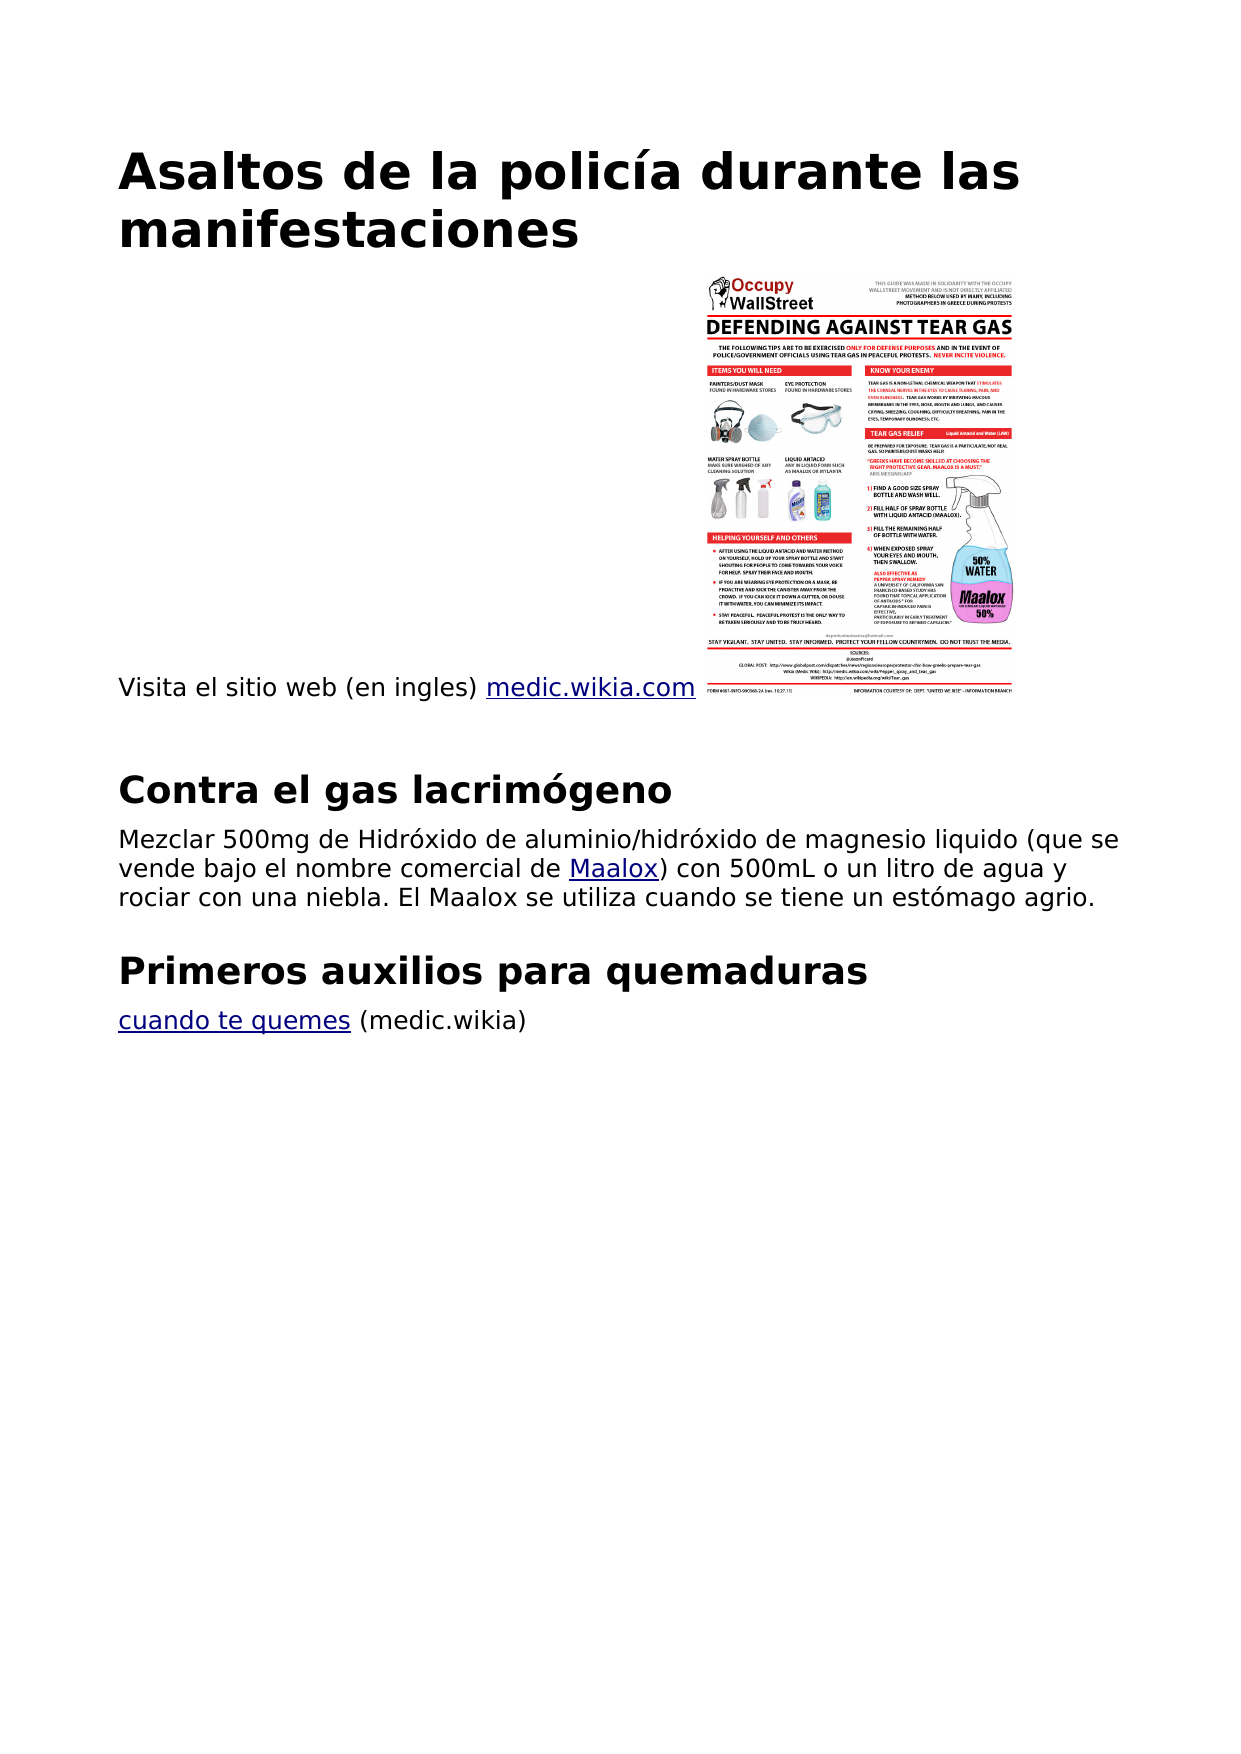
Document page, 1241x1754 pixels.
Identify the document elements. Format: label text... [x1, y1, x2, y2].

text Visita el sitio web (en ingles) medic.wikia.com [118, 272, 1122, 731]
picture [703, 272, 1016, 697]
text cuando te quemes (medic.wikia) [118, 1006, 1122, 1035]
subtitle Asaltos de la policía durante las manifestaciones [118, 143, 1122, 259]
subtitle Primeros auxilios para quemaduras [118, 950, 1122, 994]
subtitle Contra el gas lacrimógeno [118, 769, 1122, 812]
text Mezclar 500mg de Hidróxido de aluminio/hidróxido de magnesio liquido (que se vende bajo el nombre comercial de Maalox) con 500mL o un litro de agua y rociar con una niebla. El Maalox se utiliza cuando se tiene un estómago agrio. [118, 825, 1122, 912]
